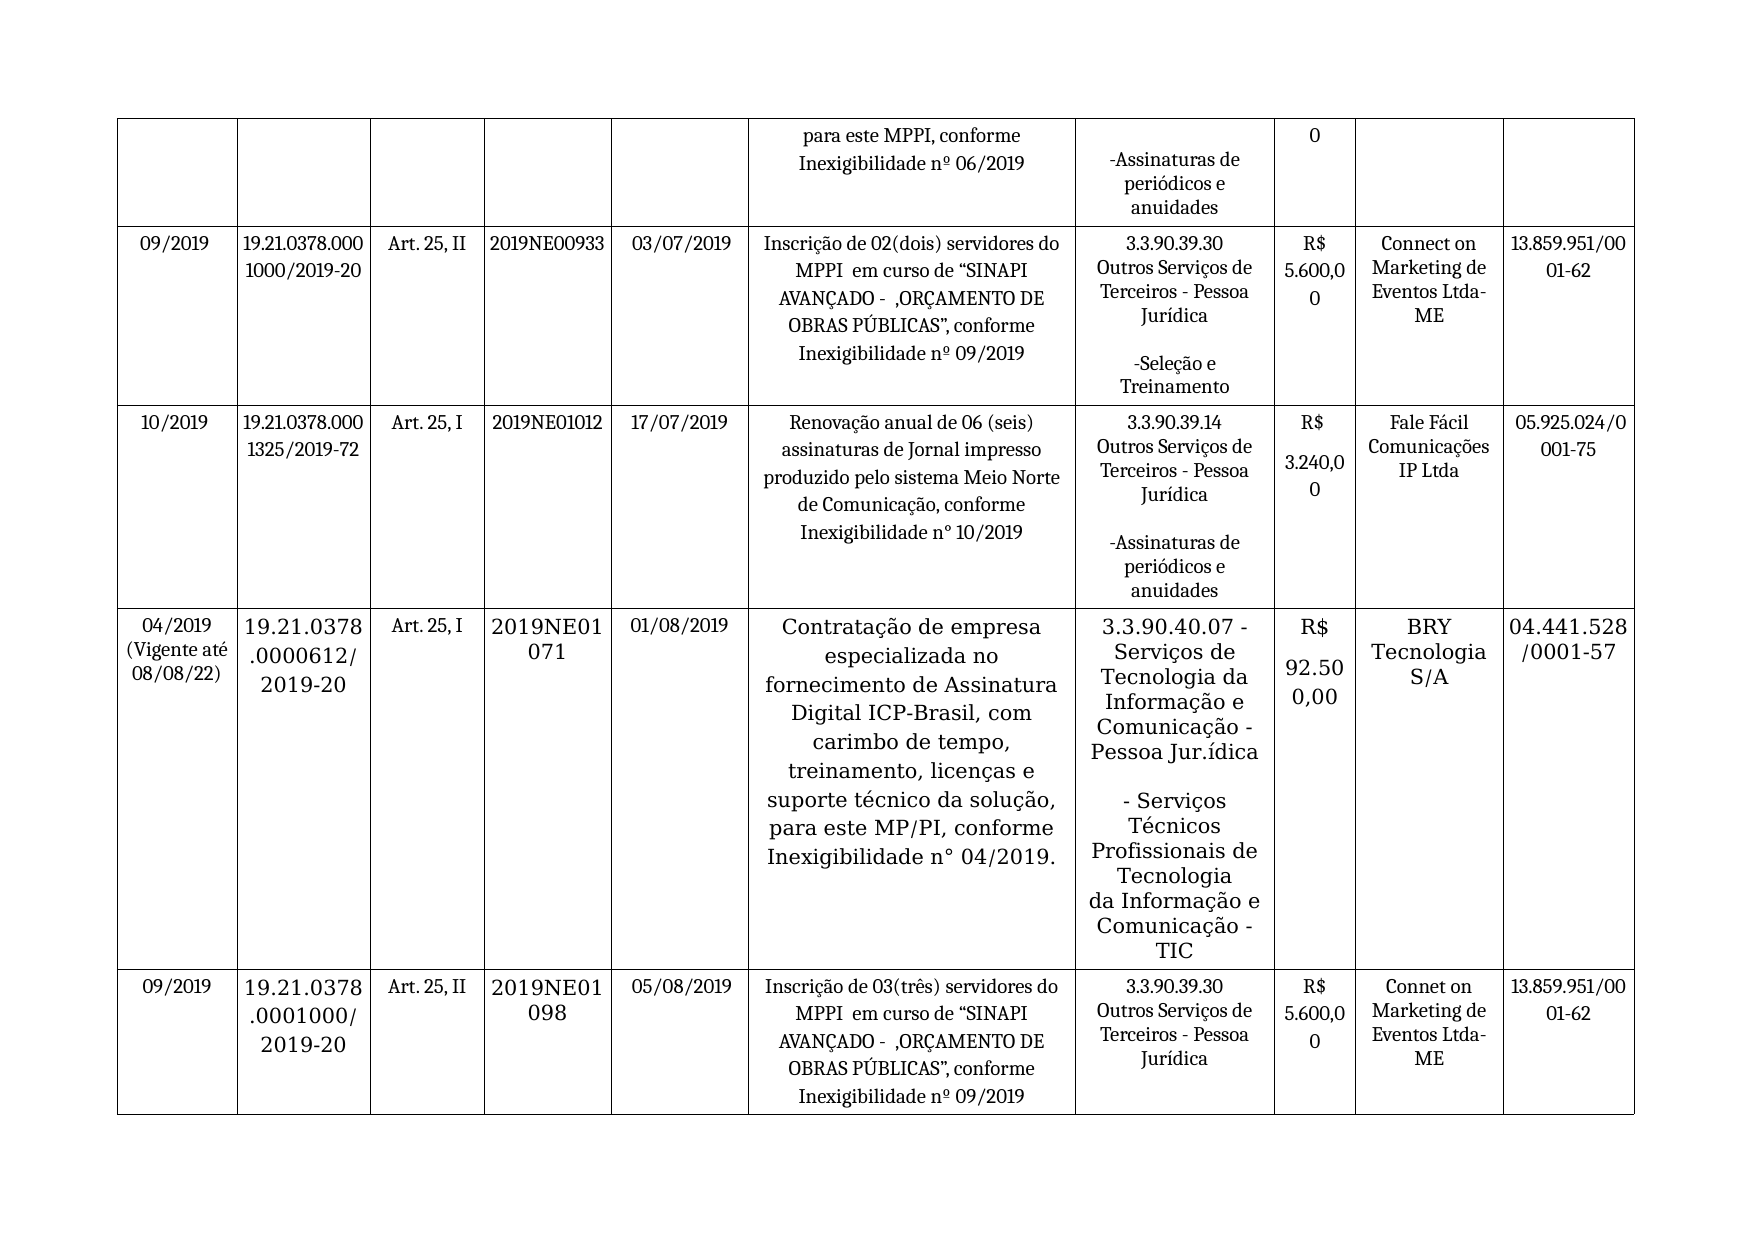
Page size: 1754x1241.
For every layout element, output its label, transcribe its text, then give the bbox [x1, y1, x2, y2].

table_cell R$ 5.600,00 [1275, 227, 1355, 405]
table_cell 09/2019 [118, 227, 237, 405]
table_cell R$ 5.600,00 [1275, 970, 1355, 1114]
table_cell Inscrição de 02(dois) servidores do MPPI em curso de “SINAPI AVANÇADO - ,ORÇAMENTO DE OBRAS PÚBLICAS”, conforme Inexigibilidade nº 09/2019 [749, 227, 1075, 405]
table_cell 2019NE01071 [485, 609, 611, 968]
table_cell 2019NE00933 [485, 227, 611, 405]
table_cell 2019NE01012 [485, 406, 611, 608]
table_cell Connect on Marketing de Eventos Ltda-ME [1356, 227, 1503, 405]
table_cell 19.21.0378.0001325/2019-72 [238, 406, 370, 608]
table_cell Connet on Marketing de Eventos Ltda-ME [1356, 970, 1503, 1114]
table_cell 01/08/2019 [612, 609, 748, 968]
table_cell 13.859.951/0001-62 [1504, 970, 1634, 1114]
table_cell 19.21.0378.0000612/2019-20 [238, 609, 370, 968]
table_cell 10/2019 [118, 406, 237, 608]
table_cell [612, 119, 748, 226]
table_cell Art. 25, II [371, 227, 484, 405]
table_cell 3.3.90.39.30 Outros Serviços de Terceiros - Pessoa Jurídica [1076, 970, 1274, 1114]
table_cell [371, 119, 484, 226]
table_cell 03/07/2019 [612, 227, 748, 405]
table_cell para este MPPI, conforme Inexigibilidade nº 06/2019 [749, 119, 1075, 226]
table_cell Fale Fácil Comunicações IP Ltda [1356, 406, 1503, 608]
table_cell [485, 119, 611, 226]
table_cell 17/07/2019 [612, 406, 748, 608]
table_cell Contratação de empresa especializada no fornecimento de Assinatura Digital ICP-Brasil, com carimbo de tempo, treinamento, licenças e suporte técnico da solução, para este MP/PI, conforme Inexigibilidade n° 04/2019. [749, 609, 1075, 968]
table_cell 3.3.90.39.30 Outros Serviços de Terceiros - Pessoa Jurídica -Seleção e Treinamento [1076, 227, 1274, 405]
table_cell 05.925.024/0001-75 [1504, 406, 1634, 608]
table_cell 13.859.951/0001-62 [1504, 227, 1634, 405]
table_cell 3.3.90.40.07 - Serviços de Tecnologia da Informação e Comunicação - Pessoa Jur.ídica - Serviços Técnicos Profissionais de Tecnologia da Informação e Comunicação - TIC [1076, 609, 1274, 968]
table_cell [1504, 119, 1634, 226]
table_cell R$ 92.500,00 [1275, 609, 1355, 968]
table_cell [1356, 119, 1503, 226]
table_cell 05/08/2019 [612, 970, 748, 1114]
table_cell 0 [1275, 119, 1355, 226]
table_cell 19.21.0378.0001000/2019-20 [238, 227, 370, 405]
table_cell [118, 119, 237, 226]
table_cell Renovação anual de 06 (seis) assinaturas de Jornal impresso produzido pelo sistema Meio Norte de Comunicação, conforme Inexigibilidade n° 10/2019 [749, 406, 1075, 608]
table_cell Inscrição de 03(três) servidores do MPPI em curso de “SINAPI AVANÇADO - ,ORÇAMENTO DE OBRAS PÚBLICAS”, conforme Inexigibilidade nº 09/2019 [749, 970, 1075, 1114]
table_cell 3.3.90.39.14 Outros Serviços de Terceiros - Pessoa Jurídica -Assinaturas de periódicos e anuidades [1076, 406, 1274, 608]
table_cell Art. 25, I [371, 406, 484, 608]
table_cell 04/2019 (Vigente até 08/08/22) [118, 609, 237, 968]
table_cell 19.21.0378.0001000/2019-20 [238, 970, 370, 1114]
table_cell 2019NE01098 [485, 970, 611, 1114]
table_cell 09/2019 [118, 970, 237, 1114]
table_cell Art. 25, II [371, 970, 484, 1114]
table_cell R$ 3.240,00 [1275, 406, 1355, 608]
table_cell -Assinaturas de periódicos e anuidades [1076, 119, 1274, 226]
table_cell 04.441.528/0001-57 [1504, 609, 1634, 968]
table_cell [238, 119, 370, 226]
table_cell BRY Tecnologia S/A [1356, 609, 1503, 968]
table_cell Art. 25, I [371, 609, 484, 968]
